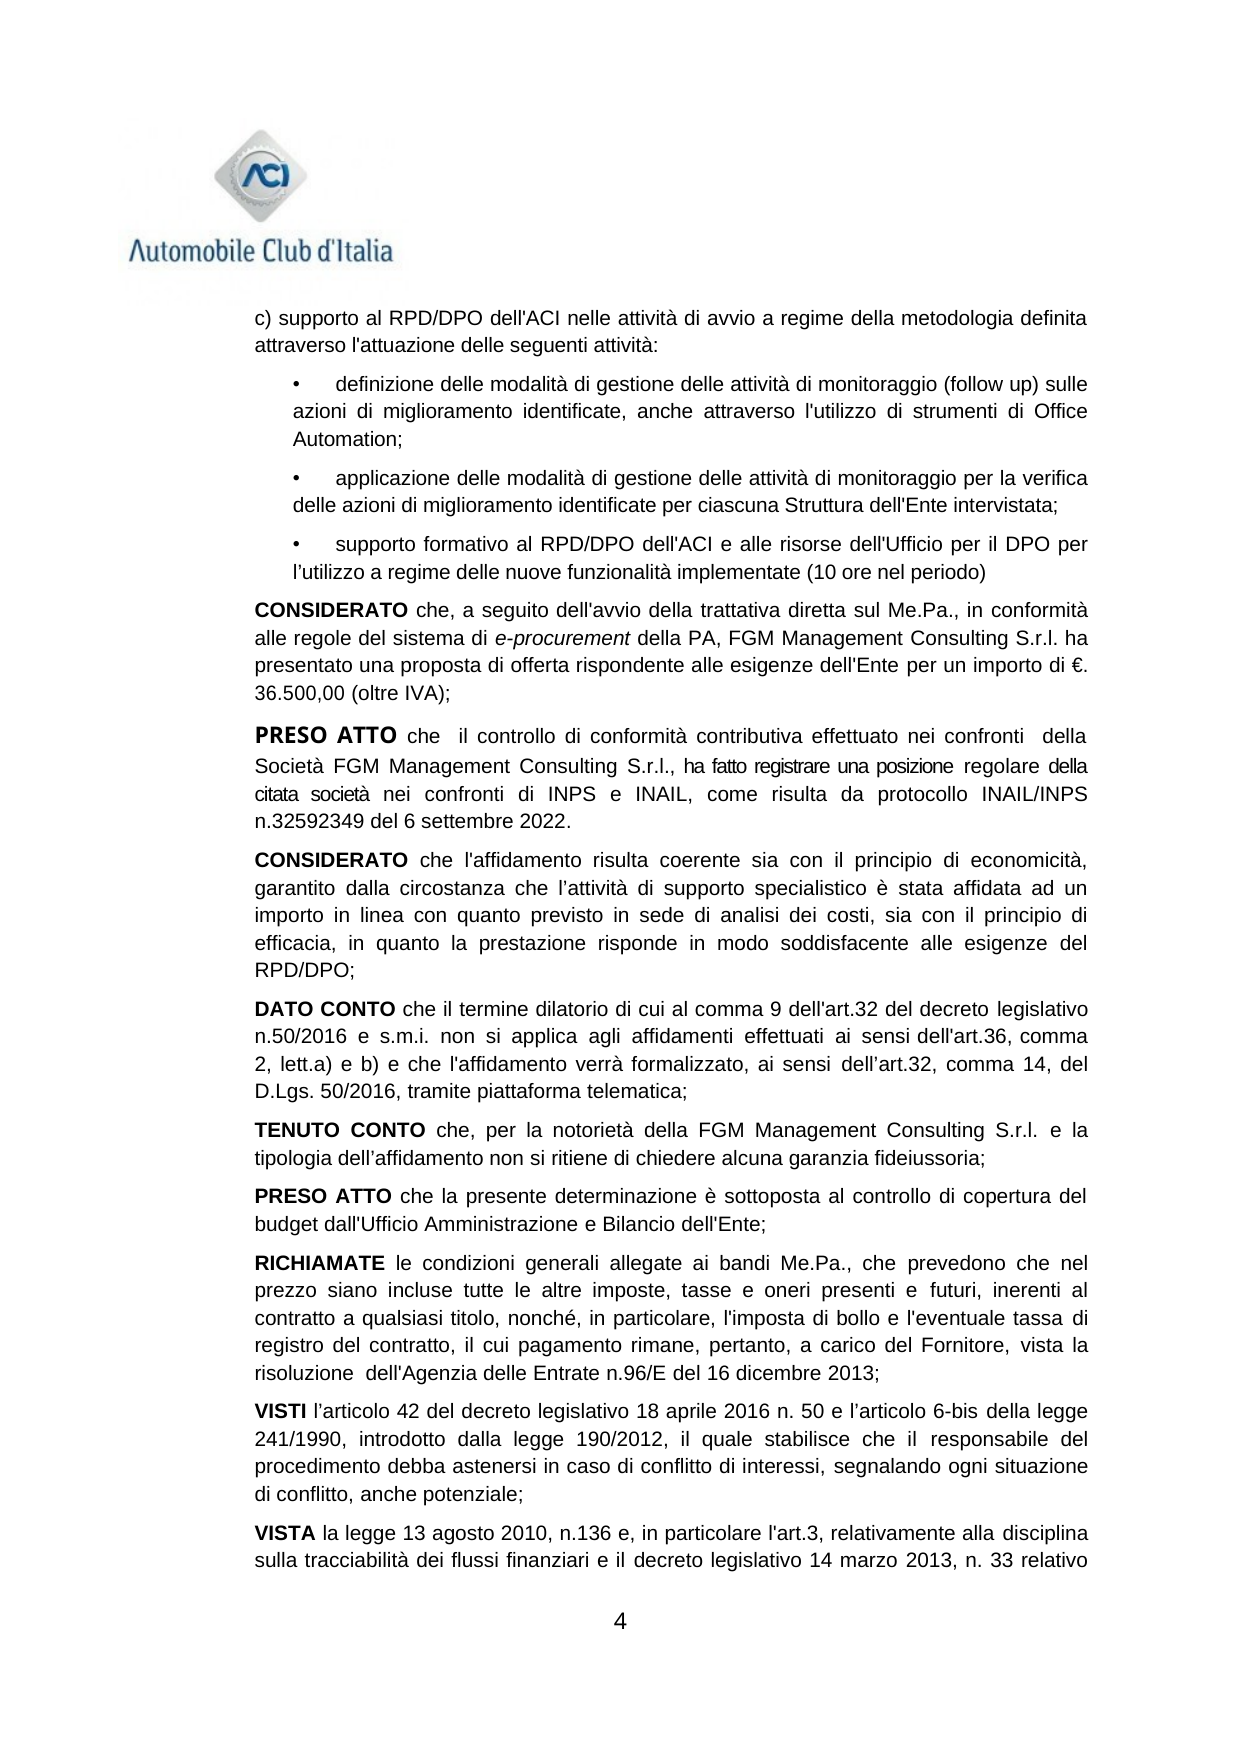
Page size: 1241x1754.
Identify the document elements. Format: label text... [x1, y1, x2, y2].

text TENUTO CONTO che, per la notorietà della FGM Management Consulting S.r.l. e la tipologia dell’affidamento non si ritiene di chiedere alcuna garanzia fideiussoria; [254, 1118, 1088, 1169]
list supporto formativo al RPD/DPO dell'ACI e alle risorse dell'Ufficio per il DPO per l’utilizzo a regime delle nuove funzionalità implementate (10 ore nel periodo) [293, 532, 1088, 583]
text PRESO ATTO che la presente determinazione è sottoposta al controllo di copertura del budget dall'Ufficio Amministrazione e Bilancio dell'Ente; [254, 1184, 1088, 1236]
text VISTI l’articolo 42 del decreto legislativo 18 aprile 2016 n. 50 e l’articolo 6-bis della legge 241/1990, introdotto dalla legge 190/2012, il quale stabilisce che il responsabile del procedimento debba astenersi in caso di conflitto di interessi, segnalando ogni situazione di conflitto, anche potenziale; [254, 1399, 1088, 1506]
text CONSIDERATO che, a seguito dell'avvio della trattativa diretta sul Me.Pa., in conformità alle regole del sistema di e-procurement della PA, FGM Management Consulting S.r.l. ha presentato una proposta di offerta rispondente alle esigenze dell'Ente per un importo di €. 36.500,00 (oltre IVA); [254, 598, 1088, 705]
list definizione delle modalità di gestione delle attività di monitoraggio (follow up) sulle azioni di miglioramento identificate, anche attraverso l'utilizzo di strumenti di Office Automation; [293, 372, 1088, 451]
list c) supporto al RPD/DPO dell'ACI nelle attività di avvio a regime della metodologia definita attraverso l'attuazione delle seguenti attività: [254, 305, 1088, 357]
picture [118, 118, 410, 306]
text DATO CONTO che il termine dilatorio di cui al comma 9 dell'art.32 del decreto legislativo n.50/2016 e s.m.i. non si applica agli affidamenti effettuati ai sensi dell'art.36, comma 2, lett.a) e b) e che l'affidamento verrà formalizzato, ai sensi dell’art.32, comma 14, del D.Lgs. 50/2016, tramite piattaforma telematica; [254, 997, 1088, 1103]
text VISTA la legge 13 agosto 2010, n.136 e, in particolare l'art.3, relativamente alla disciplina sulla tracciabilità dei flussi finanziari e il decreto legislativo 14 marzo 2013, n. 33 relativo [254, 1521, 1088, 1572]
list applicazione delle modalità di gestione delle attività di monitoraggio per la verifica delle azioni di miglioramento identificate per ciascuna Struttura dell'Ente intervistata; [293, 466, 1088, 517]
text RICHIAMATE le condizioni generali allegate ai bandi Me.Pa., che prevedono che nel prezzo siano incluse tutte le altre imposte, tasse e oneri presenti e futuri, inerenti al contratto a qualsiasi titolo, nonché, in particolare, l'imposta di bollo e l'eventuale tassa di registro del contratto, il cui pagamento rimane, pertanto, a carico del Fornitore, vista la risoluzione dell'Agenzia delle Entrate n.96/E del 16 dicembre 2013; [254, 1251, 1088, 1384]
text CONSIDERATO che l'affidamento risulta coerente sia con il principio di economicità, garantito dalla circostanza che l’attività di supporto specialistico è stata affidata ad un importo in linea con quanto previsto in sede di analisi dei costi, sia con il principio di efficacia, in quanto la prestazione risponde in modo soddisfacente alle esigenze del RPD/DPO; [254, 848, 1088, 982]
text PRESO ATTO che il controllo di conformità contributiva effettuato nei confronti della Società FGM Management Consulting S.r.l., ha fatto registrare una posizione regolare della citata società nei confronti di INPS e INAIL, come risulta da protocollo INAIL/INPS n.32592349 del 6 settembre 2022. [254, 719, 1088, 833]
